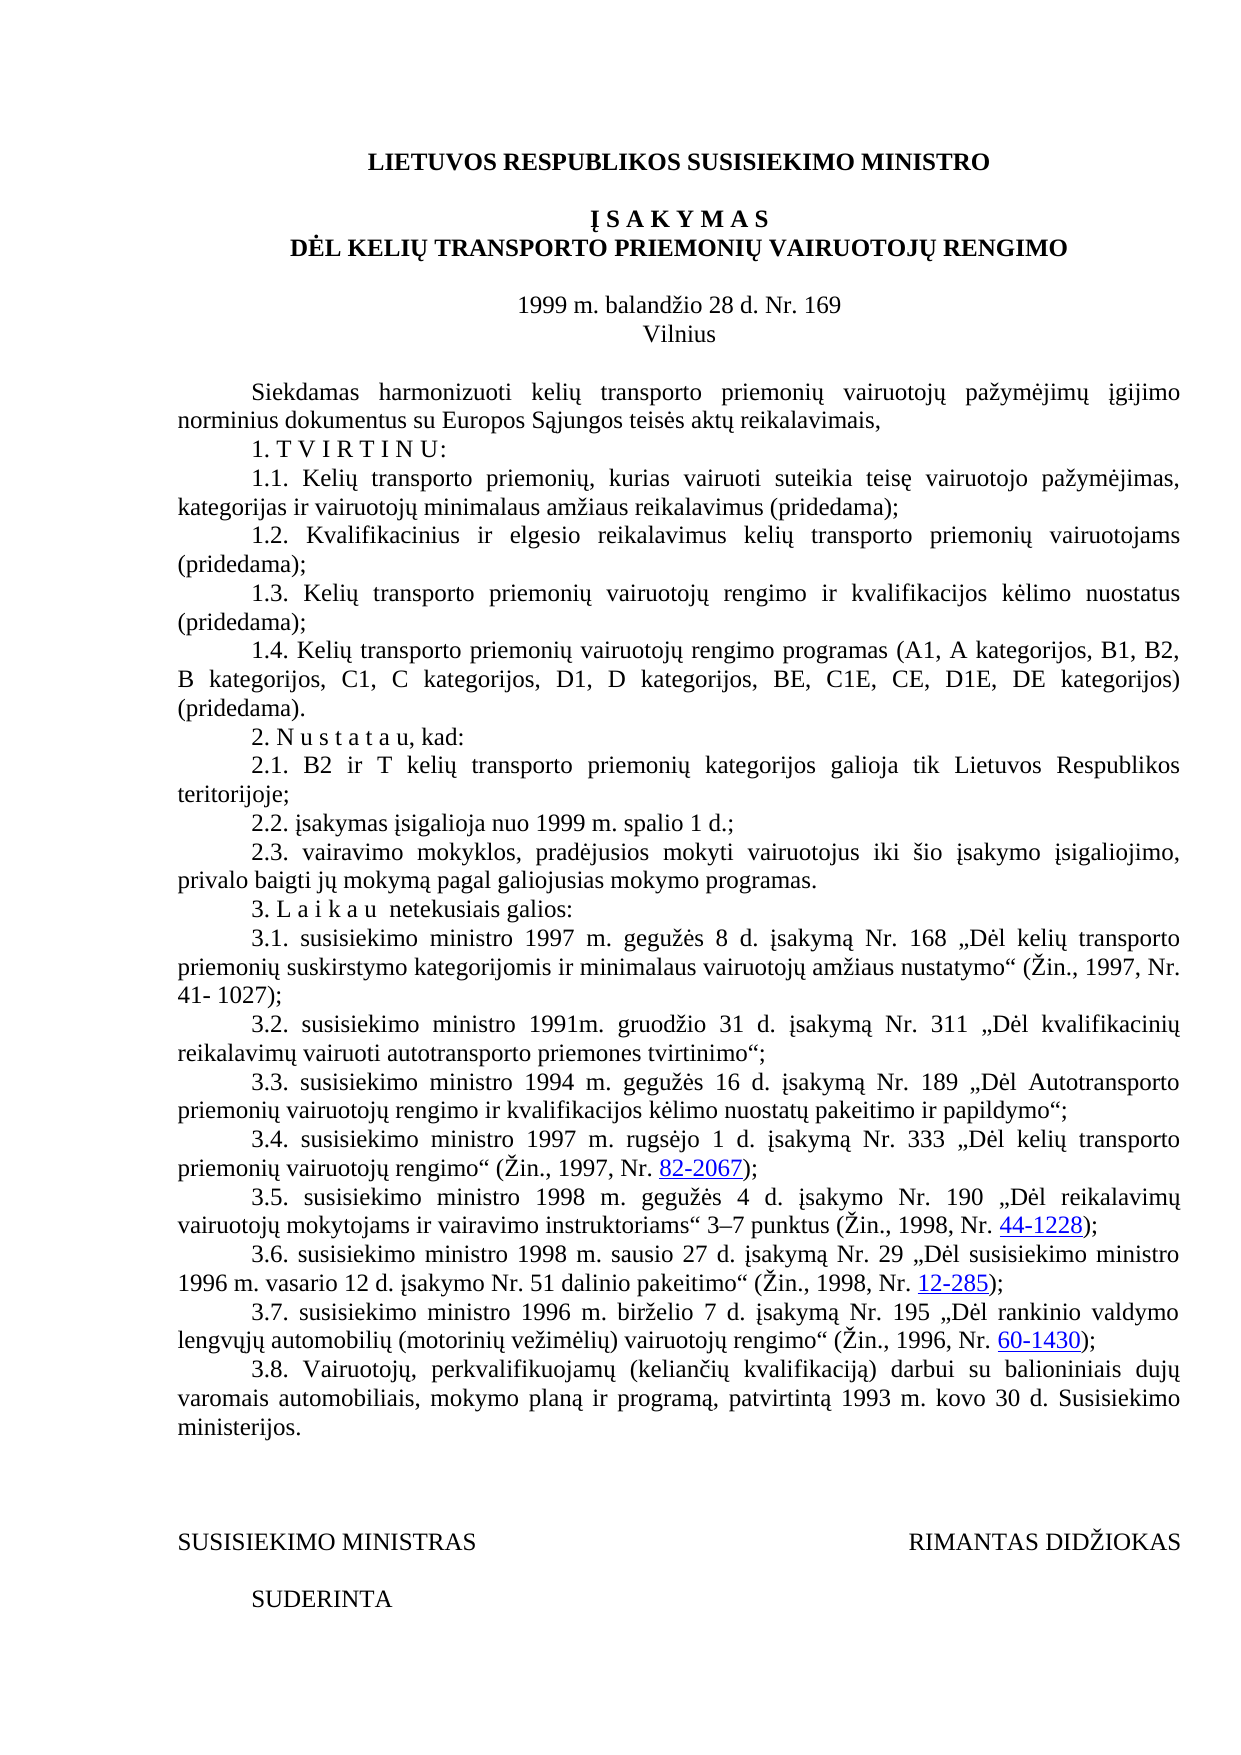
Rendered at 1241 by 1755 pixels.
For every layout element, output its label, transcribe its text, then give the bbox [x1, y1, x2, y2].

text 1.2. Kvalifikacinius ir elgesio reikalavimus kelių transporto priemonių vairuotojams (pridedama); [177, 521, 1181, 578]
text 1.3. Kelių transporto priemonių vairuotojų rengimo ir kvalifikacijos kėlimo nuostatus (pridedama); [177, 578, 1181, 636]
text 2.1. B2 ir T kelių transporto priemonių kategorijos galioja tik Lietuvos Respublikos teritorijoje; [177, 751, 1181, 808]
text Siekdamas harmonizuoti kelių transporto priemonių vairuotojų pažymėjimų įgijimo norminius dokumentus su Europos Sąjungos teisės aktų reikalavimais, [177, 377, 1181, 434]
text 3.3. susisiekimo ministro 1994 m. gegužės 16 d. įsakymą Nr. 189 „Dėl Autotransporto priemonių vairuotojų rengimo ir kvalifikacijos kėlimo nuostatų pakeitimo ir papildymo“; [177, 1067, 1181, 1124]
text 3.4. susisiekimo ministro 1997 m. rugsėjo 1 d. įsakymą Nr. 333 „Dėl kelių transporto priemonių vairuotojų rengimo“ (Žin., 1997, Nr. 82-2067); [177, 1124, 1181, 1182]
text Į S A K Y M A S [177, 204, 1181, 233]
text 2. Nustatau, kad: [177, 722, 1181, 751]
text 1.4. Kelių transporto priemonių vairuotojų rengimo programas (A1, A kategorijos, B1, B2, B kategorijos, C1, C kategorijos, D1, D kategorijos, BE, C1E, CE, D1E, DE kategorijos) (pridedama). [177, 636, 1181, 722]
text Vilnius [177, 319, 1181, 348]
text 3.7. susisiekimo ministro 1996 m. birželio 7 d. įsakymą Nr. 195 „Dėl rankinio valdymo lengvųjų automobilių (motorinių vežimėlių) vairuotojų rengimo“ (Žin., 1996, Nr. 60-1430); [177, 1297, 1181, 1354]
text 3.1. susisiekimo ministro 1997 m. gegužės 8 d. įsakymą Nr. 168 „Dėl kelių transporto priemonių suskirstymo kategorijomis ir minimalaus vairuotojų amžiaus nustatymo“ (Žin., 1997, Nr. 41- 1027); [177, 923, 1181, 1009]
text 1.1. Kelių transporto priemonių, kurias vairuoti suteikia teisę vairuotojo pažymėjimas, kategorijas ir vairuotojų minimalaus amžiaus reikalavimus (pridedama); [177, 463, 1181, 521]
text 3. Laikau netekusiais galios: [177, 894, 1181, 923]
text SUSISIEKIMO MINISTRAS RIMANTAS DIDŽIOKAS [177, 1527, 1181, 1556]
text 2.2. įsakymas įsigalioja nuo 1999 m. spalio 1 d.; [177, 808, 1181, 837]
text LIETUVOS RESPUBLIKOS SUSISIEKIMO MINISTRO [177, 147, 1181, 176]
text 3.8. Vairuotojų, perkvalifikuojamų (keliančių kvalifikaciją) darbui su balioniniais dujų varomais automobiliais, mokymo planą ir programą, patvirtintą 1993 m. kovo 30 d. Susisiekimo ministerijos. [177, 1354, 1181, 1441]
text SUDERINTA [177, 1584, 1181, 1613]
text 3.6. susisiekimo ministro 1998 m. sausio 27 d. įsakymą Nr. 29 „Dėl susisiekimo ministro 1996 m. vasario 12 d. įsakymo Nr. 51 dalinio pakeitimo“ (Žin., 1998, Nr. 12-285); [177, 1239, 1181, 1297]
text 3.5. susisiekimo ministro 1998 m. gegužės 4 d. įsakymo Nr. 190 „Dėl reikalavimų vairuotojų mokytojams ir vairavimo instruktoriams“ 3–7 punktus (Žin., 1998, Nr. 44-1228); [177, 1182, 1181, 1239]
text 2.3. vairavimo mokyklos, pradėjusios mokyti vairuotojus iki šio įsakymo įsigaliojimo, privalo baigti jų mokymą pagal galiojusias mokymo programas. [177, 837, 1181, 894]
text 1999 m. balandžio 28 d. Nr. 169 [177, 291, 1181, 319]
text 1. TVIRTINU: [177, 434, 1181, 463]
text DĖL KELIŲ TRANSPORTO PRIEMONIŲ VAIRUOTOJŲ RENGIMO [177, 233, 1181, 262]
text 3.2. susisiekimo ministro 1991m. gruodžio 31 d. įsakymą Nr. 311 „Dėl kvalifikacinių reikalavimų vairuoti autotransporto priemones tvirtinimo“; [177, 1009, 1181, 1067]
